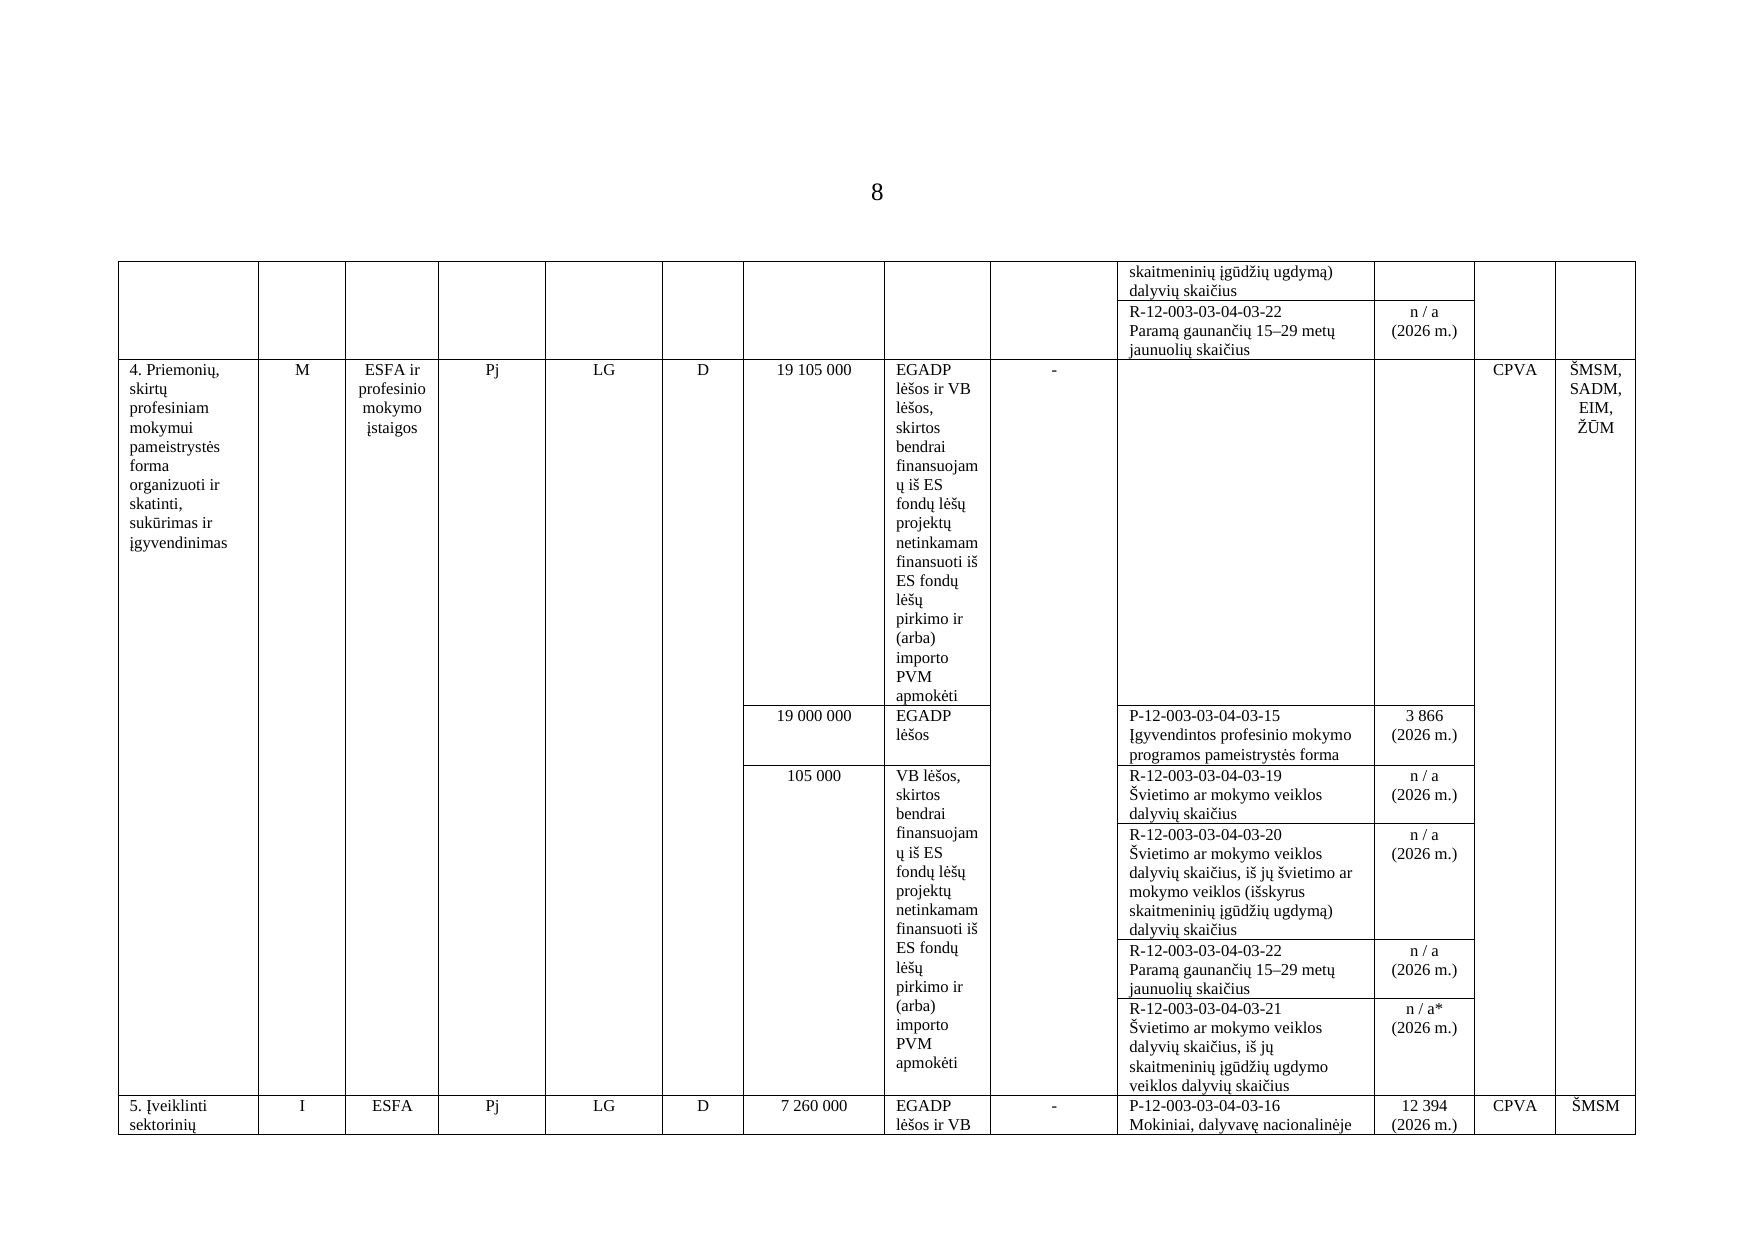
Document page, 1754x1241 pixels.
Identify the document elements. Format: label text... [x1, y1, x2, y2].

table_cell [663, 262, 743, 359]
table_cell R-12-003-03-04-03-22 Paramą gaunančių 15–29 metų jaunuolių skaičius [1118, 940, 1374, 998]
table_cell R-12-003-03-04-03-19 Švietimo ar mokymo veiklos dalyvių skaičius [1118, 766, 1374, 823]
table_cell EGADP lėšos ir VB lėšos, skirtos bendrai finansuojamų iš ES fondų lėšų projektų netinkamam finansuoti iš ES fondų lėšų pirkimo ir (arba) importo PVM apmokėti [885, 360, 990, 705]
table_cell R-12-003-03-04-03-20 Švietimo ar mokymo veiklos dalyvių skaičius, iš jų švietimo ar mokymo veiklos (išskyrus skaitmeninių įgūdžių ugdymą) dalyvių skaičius [1118, 824, 1374, 939]
table_cell 5. Įveiklinti sektorinių [119, 1096, 258, 1134]
table_cell R-12-003-03-04-03-21 Švietimo ar mokymo veiklos dalyvių skaičius, iš jų skaitmeninių įgūdžių ugdymo veiklos dalyvių skaičius [1118, 999, 1374, 1095]
table_cell CPVA [1475, 360, 1555, 1095]
table_cell Pj [439, 1096, 545, 1134]
table_cell [259, 262, 345, 359]
table_cell 12 394 (2026 m.) [1375, 1096, 1474, 1134]
table_cell ESFA [346, 1096, 438, 1134]
table_cell 7 260 000 [744, 1096, 884, 1134]
table_cell Pj [439, 360, 545, 1095]
table_cell M [259, 360, 345, 1095]
table_cell D [663, 1096, 743, 1134]
table_cell [1556, 262, 1635, 359]
table_cell n / a* (2026 m.) [1375, 999, 1474, 1095]
table_cell - [991, 360, 1117, 1095]
table_cell CPVA [1475, 1096, 1555, 1134]
table_cell [1375, 262, 1474, 300]
table_cell I [259, 1096, 345, 1134]
table_cell [346, 262, 438, 359]
table_cell [546, 262, 662, 359]
table_cell VB lėšos, skirtos bendrai finansuojamų iš ES fondų lėšų projektų netinkamam finansuoti iš ES fondų lėšų pirkimo ir (arba) importo PVM apmokėti [885, 766, 990, 1095]
table_cell ŠMSM [1556, 1096, 1635, 1134]
table_cell [1118, 360, 1374, 705]
table_cell LG [546, 1096, 662, 1134]
table_cell [1475, 262, 1555, 359]
table_cell ŠMSM, SADM, EIM, ŽŪM [1556, 360, 1635, 1095]
table_cell [439, 262, 545, 359]
table_cell ESFA ir profesinio mokymo įstaigos [346, 360, 438, 1095]
table_cell [744, 262, 884, 359]
table_cell - [991, 262, 1117, 359]
table_cell [885, 262, 990, 359]
table_cell 105 000 [744, 766, 884, 1095]
table_cell P-12-003-03-04-03-15 Įgyvendintos profesinio mokymo programos pameistrystės forma [1118, 706, 1374, 765]
table_cell 19 105 000 [744, 360, 884, 705]
table_cell skaitmeninių įgūdžių ugdymą) dalyvių skaičius [1118, 262, 1374, 300]
table_cell n / a (2026 m.) [1375, 940, 1474, 998]
table_cell EGADP lėšos ir VB [885, 1096, 990, 1134]
table_cell n / a (2026 m.) [1375, 824, 1474, 939]
table_cell - [991, 1096, 1117, 1134]
table_cell EGADP lėšos [885, 706, 990, 765]
table_cell n / a (2026 m.) [1375, 301, 1474, 359]
table_cell R-12-003-03-04-03-22 Paramą gaunančių 15–29 metų jaunuolių skaičius [1118, 301, 1374, 359]
table_cell [119, 262, 258, 359]
table_cell 4. Priemonių, skirtų profesiniam mokymui pameistrystės forma organizuoti ir skatinti, sukūrimas ir įgyvendinimas [119, 360, 258, 1095]
table_cell 3 866 (2026 m.) [1375, 706, 1474, 765]
table_cell 19 000 000 [744, 706, 884, 765]
table_cell [1375, 360, 1474, 705]
table_cell P-12-003-03-04-03-16 Mokiniai, dalyvavę nacionalinėje [1118, 1096, 1374, 1134]
table_cell n / a (2026 m.) [1375, 766, 1474, 823]
table_cell D [663, 360, 743, 1095]
table_cell LG [546, 360, 662, 1095]
